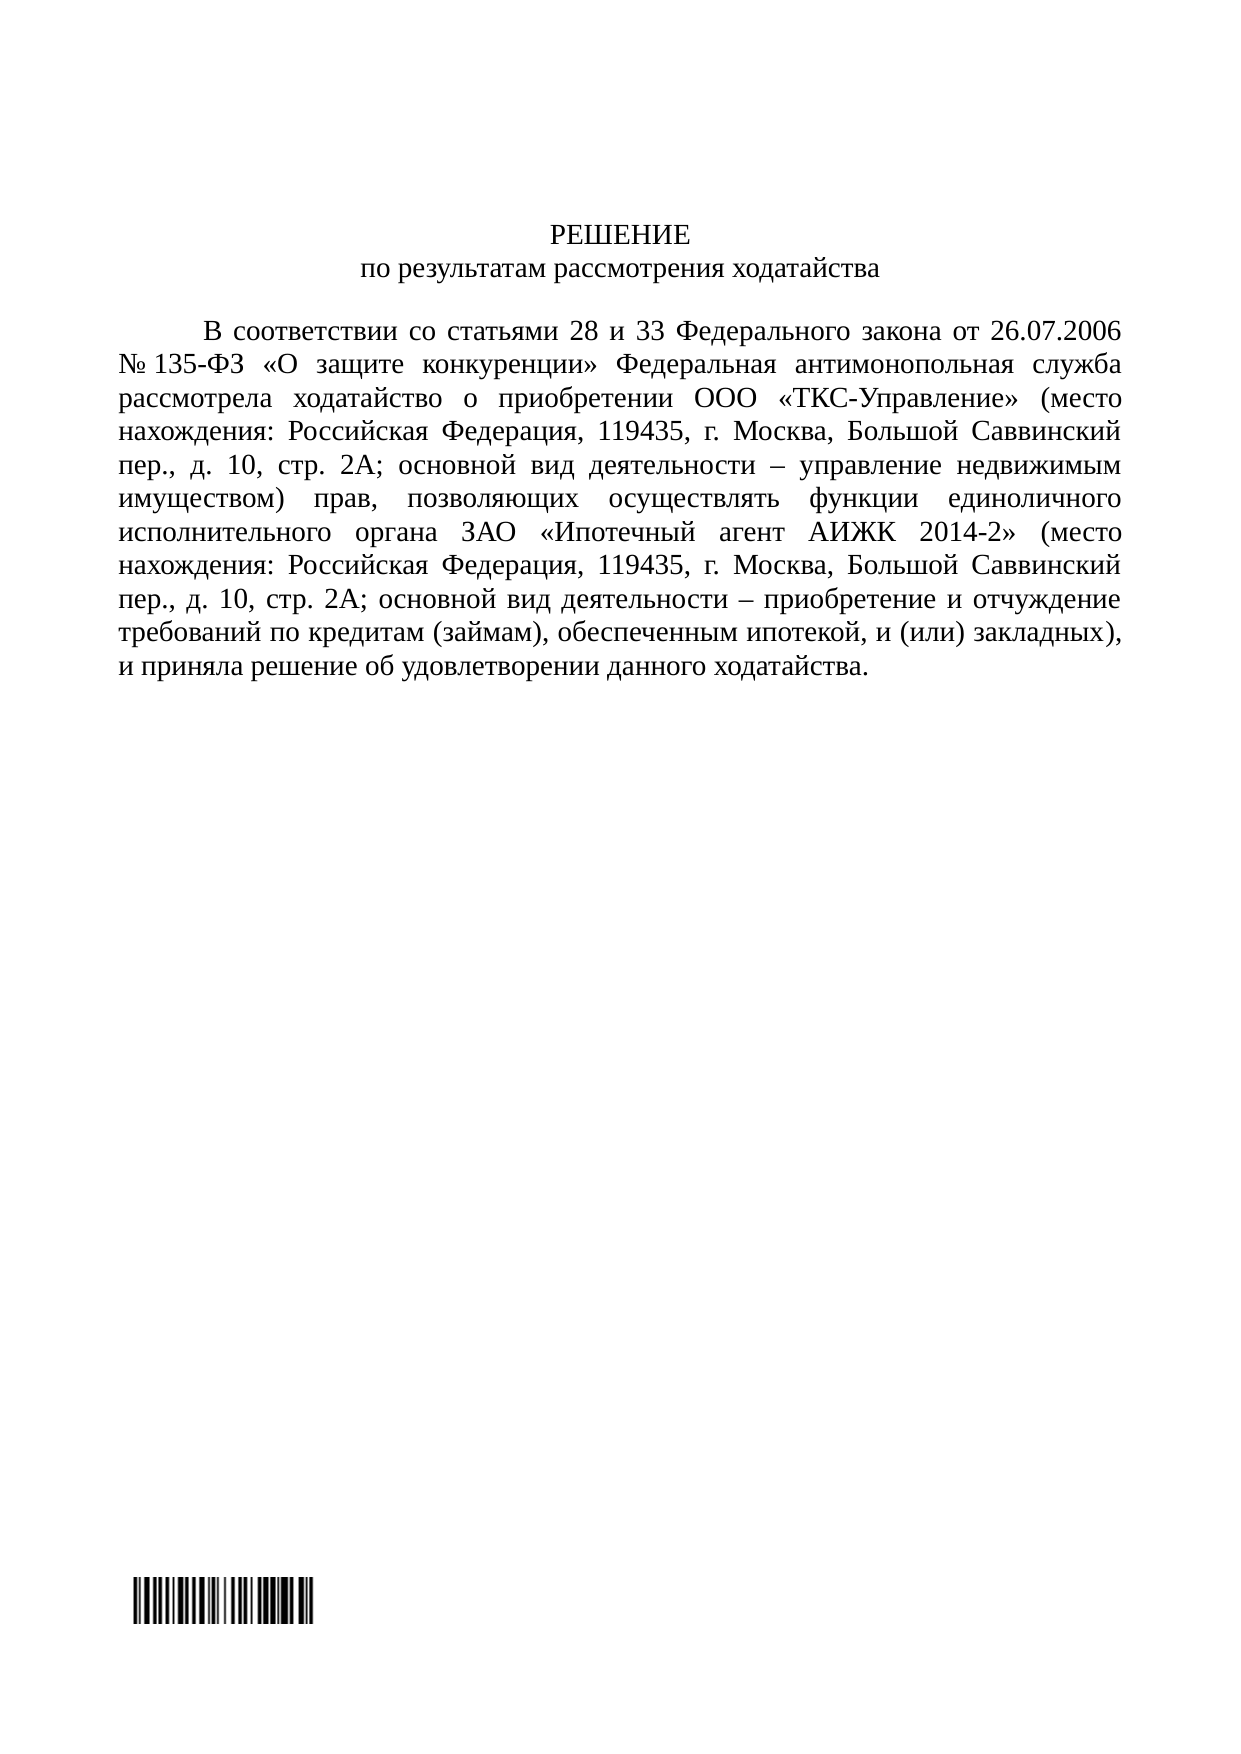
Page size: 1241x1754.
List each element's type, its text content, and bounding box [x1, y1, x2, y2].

text В соответствии со статьями 28 и 33 Федерального закона от 26.07.2006 № 135-ФЗ «О защите конкуренции» Федеральная антимонопольная служба рассмотрела ходатайство о приобретении ООО «ТКС-Управление» (место нахождения: Российская Федерация, 119435, г. Москва, Большой Саввинский пер., д. 10, стр. 2А; основной вид деятельности – управление недвижимым имуществом) прав, позволяющих осуществлять функции единоличного исполнительного органа ЗАО «Ипотечный агент АИЖК 2014-2» (место нахождения: Российская Федерация, 119435, г. Москва, Большой Саввинский пер., д. 10, стр. 2А; основной вид деятельности – приобретение и отчуждение требований по кредитам (займам), обеспеченным ипотекой, и (или) закладных), и приняла решение об удовлетворении данного ходатайства. [118, 313, 1122, 682]
text по результатам рассмотрения ходатайства [118, 250, 1122, 284]
picture [118, 1577, 331, 1624]
text РЕШЕНИЕ [118, 217, 1122, 250]
